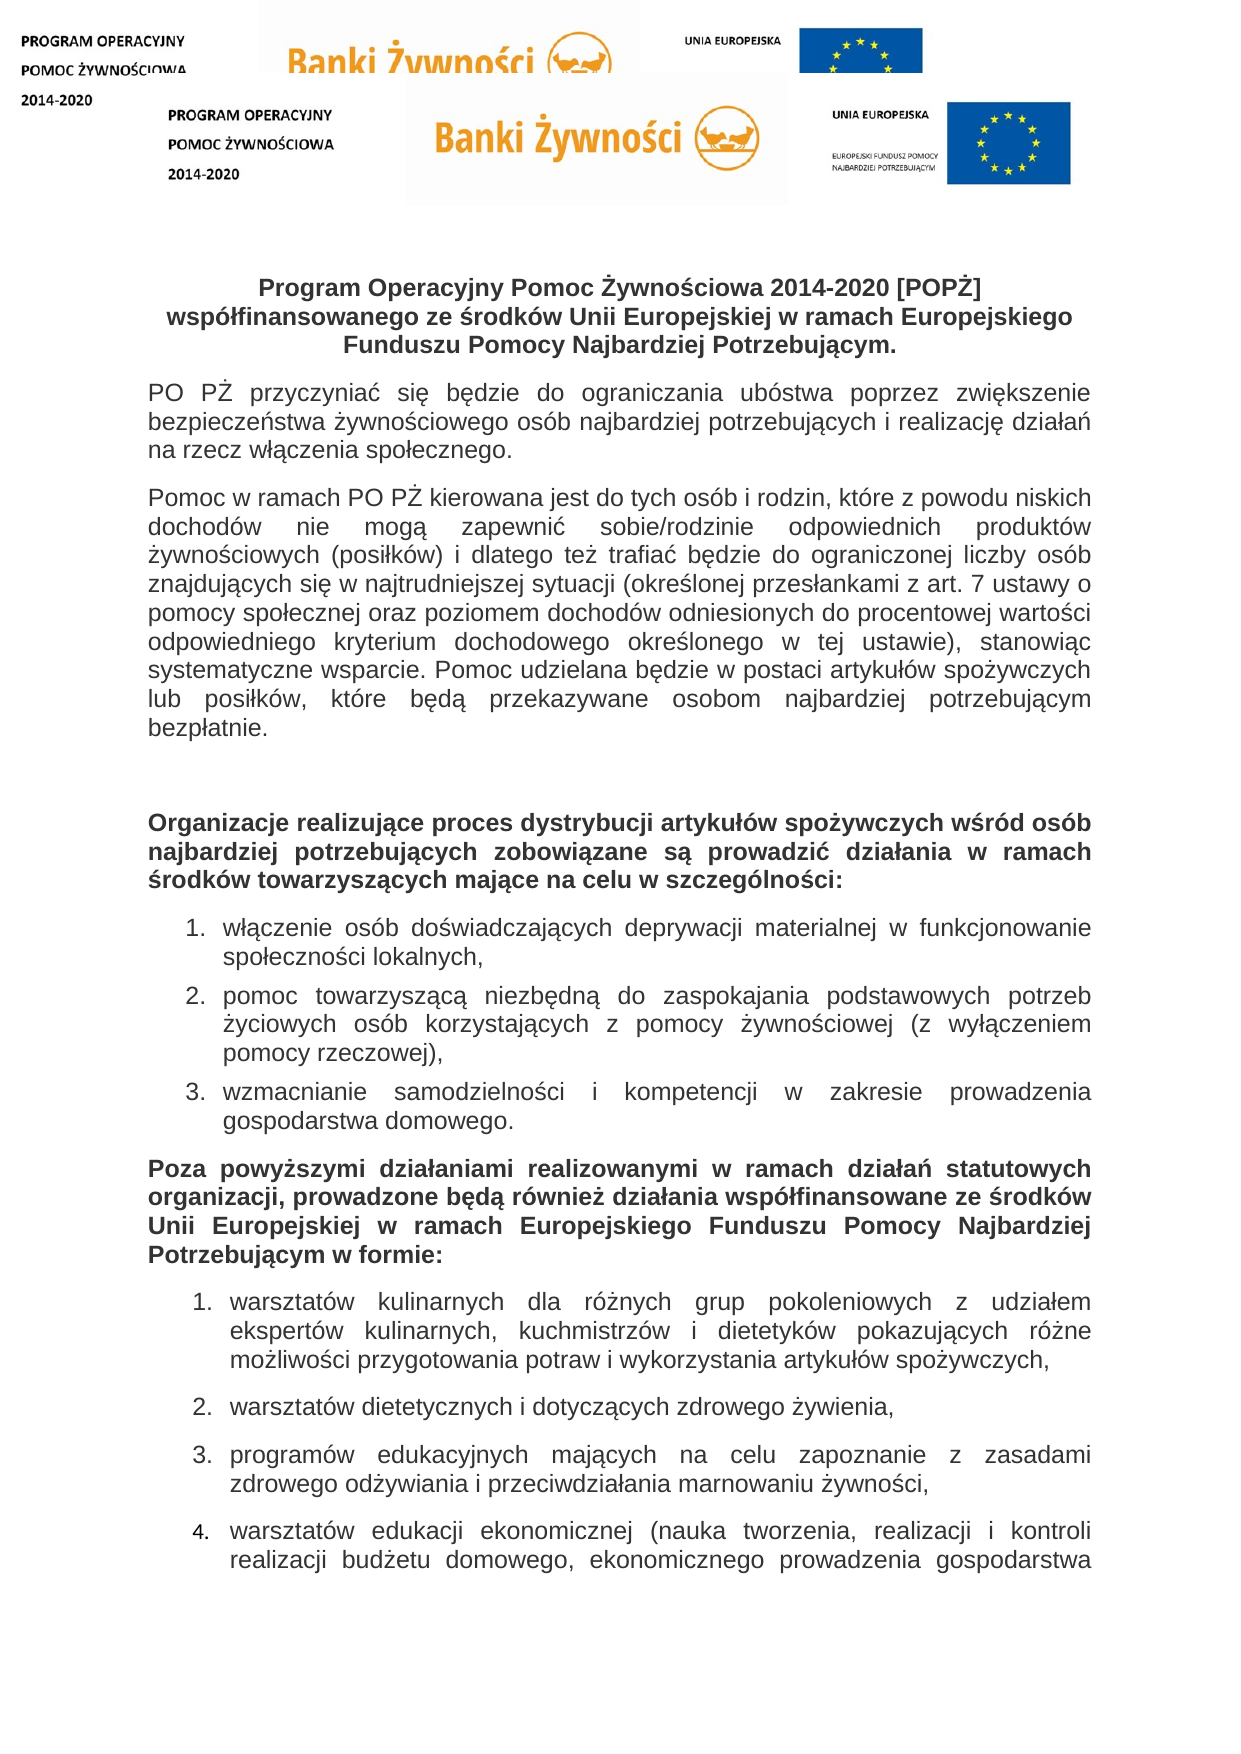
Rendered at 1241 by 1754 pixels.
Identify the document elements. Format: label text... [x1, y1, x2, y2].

list pomoc towarzyszącą niezbędną do zaspokajania podstawowych potrzeb życiowych osób korzystających z pomocy żywnościowej (z wyłączeniem pomocy rzeczowej), [185, 981, 1093, 1067]
text Pomoc w ramach PO PŻ kierowana jest do tych osób i rodzin, które z powodu niskich dochodów nie mogą zapewnić sobie/rodzinie odpowiednich produktów żywnościowych (posiłków) i dlatego też trafiać będzie do ograniczonej liczby osób znajdujących się w najtrudniejszej sytuacji (określonej przesłankami z art. 7 ustawy o pomocy społecznej oraz poziomem dochodów odniesionych do procentowej wartości odpowiedniego kryterium dochodowego określonego w tej ustawie), stanowiąc systematyczne wsparcie. Pomoc udzielana będzie w postaci artykułów spożywczych lub posiłków, które będą przekazywane osobom najbardziej potrzebującym bezpłatnie. [148, 483, 1093, 741]
text PO PŻ przyczyniać się będzie do ograniczania ubóstwa poprzez zwiększenie bezpieczeństwa żywnościowego osób najbardziej potrzebujących i realizację działań na rzecz włączenia społecznego. [148, 378, 1093, 464]
list wzmacnianie samodzielności i kompetencji w zakresie prowadzenia gospodarstwa domowego. [185, 1077, 1093, 1135]
text Program Operacyjny Pomoc Żywnościowa 2014-2020 [POPŻ] współfinansowanego ze środków Unii Europejskiej w ramach Europejskiego Funduszu Pomocy Najbardziej Potrzebującym. [148, 273, 1093, 359]
text Poza powyższymi działaniami realizowanymi w ramach działań statutowych organizacji, prowadzone będą również działania współfinansowane ze środków Unii Europejskiej w ramach Europejskiego Funduszu Pomocy Najbardziej Potrzebującym w formie: [148, 1153, 1093, 1268]
list włączenie osób doświadczających deprywacji materialnej w funkcjonowanie społeczności lokalnych, [185, 913, 1093, 970]
list programów edukacyjnych mających na celu zapoznanie z zasadami zdrowego odżywiania i przeciwdziałania marnowaniu żywności, [192, 1440, 1093, 1497]
list warsztatów kulinarnych dla różnych grup pokoleniowych z udziałem ekspertów kulinarnych, kuchmistrzów i dietetyków pokazujących różne możliwości przygotowania potraw i wykorzystania artykułów spożywczych, [192, 1287, 1093, 1373]
list warsztatów edukacji ekonomicznej (nauka tworzenia, realizacji i kontroli realizacji budżetu domowego, ekonomicznego prowadzenia gospodarstwa [192, 1516, 1093, 1574]
picture [0, 0, 1093, 207]
text Organizacje realizujące proces dystrybucji artykułów spożywczych wśród osób najbardziej potrzebujących zobowiązane są prowadzić działania w ramach środków towarzyszących mające na celu w szczególności: [148, 808, 1093, 894]
list warsztatów dietetycznych i dotyczących zdrowego żywienia, [192, 1392, 1093, 1421]
